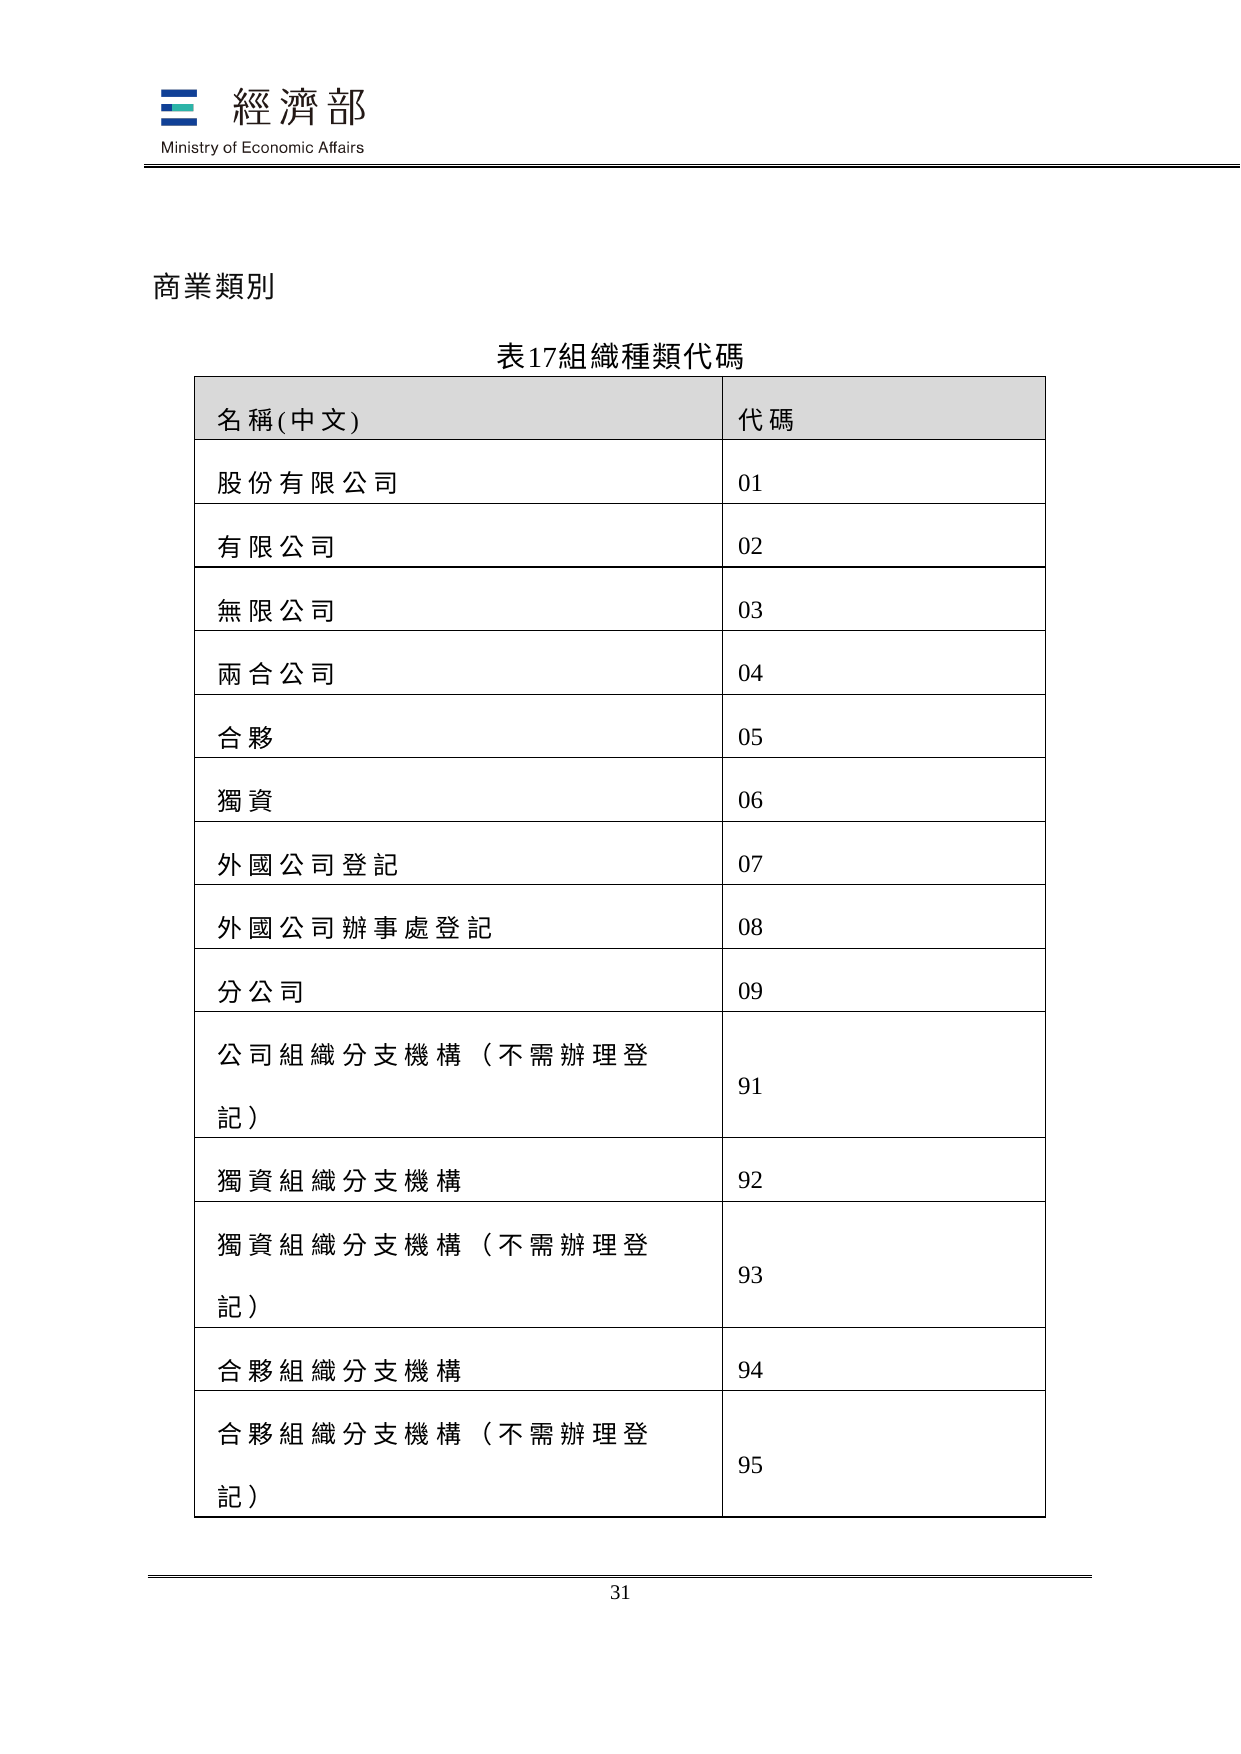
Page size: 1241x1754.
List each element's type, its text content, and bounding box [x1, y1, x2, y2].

table_cell 09 [723, 949, 1045, 1011]
subtitle 商業類別 [151, 243, 1089, 305]
table_cell 獨資組織分支機構（不需辦理登記） [195, 1202, 722, 1327]
table_cell 分公司 [195, 949, 722, 1011]
table_cell 股份有限公司 [195, 440, 722, 503]
table_header 名稱(中文) [195, 377, 722, 439]
table_cell 05 [723, 695, 1045, 757]
table_cell 無限公司 [195, 568, 722, 630]
table_cell 03 [723, 568, 1045, 630]
table_cell 合夥 [195, 695, 722, 757]
text 表17組織種類代碼 [151, 313, 1089, 376]
table_cell 06 [723, 758, 1045, 821]
table_cell 07 [723, 822, 1045, 884]
table_cell 獨資組織分支機構 [195, 1138, 722, 1201]
table_cell 04 [723, 631, 1045, 693]
table_cell 94 [723, 1328, 1045, 1390]
table_cell 兩合公司 [195, 631, 722, 693]
table_cell 02 [723, 504, 1045, 566]
table_cell 93 [723, 1202, 1045, 1327]
table_header 代碼 [723, 377, 1045, 439]
table_cell 合夥組織分支機構（不需辦理登記） [195, 1391, 722, 1516]
table_cell 公司組織分支機構（不需辦理登記） [195, 1012, 722, 1137]
table_cell 95 [723, 1391, 1045, 1516]
table_cell 01 [723, 440, 1045, 503]
table_cell 有限公司 [195, 504, 722, 566]
table_cell 91 [723, 1012, 1045, 1137]
table_cell 08 [723, 885, 1045, 948]
table_cell 獨資 [195, 758, 722, 821]
table_cell 92 [723, 1138, 1045, 1201]
table_cell 合夥組織分支機構 [195, 1328, 722, 1390]
table_cell 外國公司辦事處登記 [195, 885, 722, 948]
table_cell 外國公司登記 [195, 822, 722, 884]
